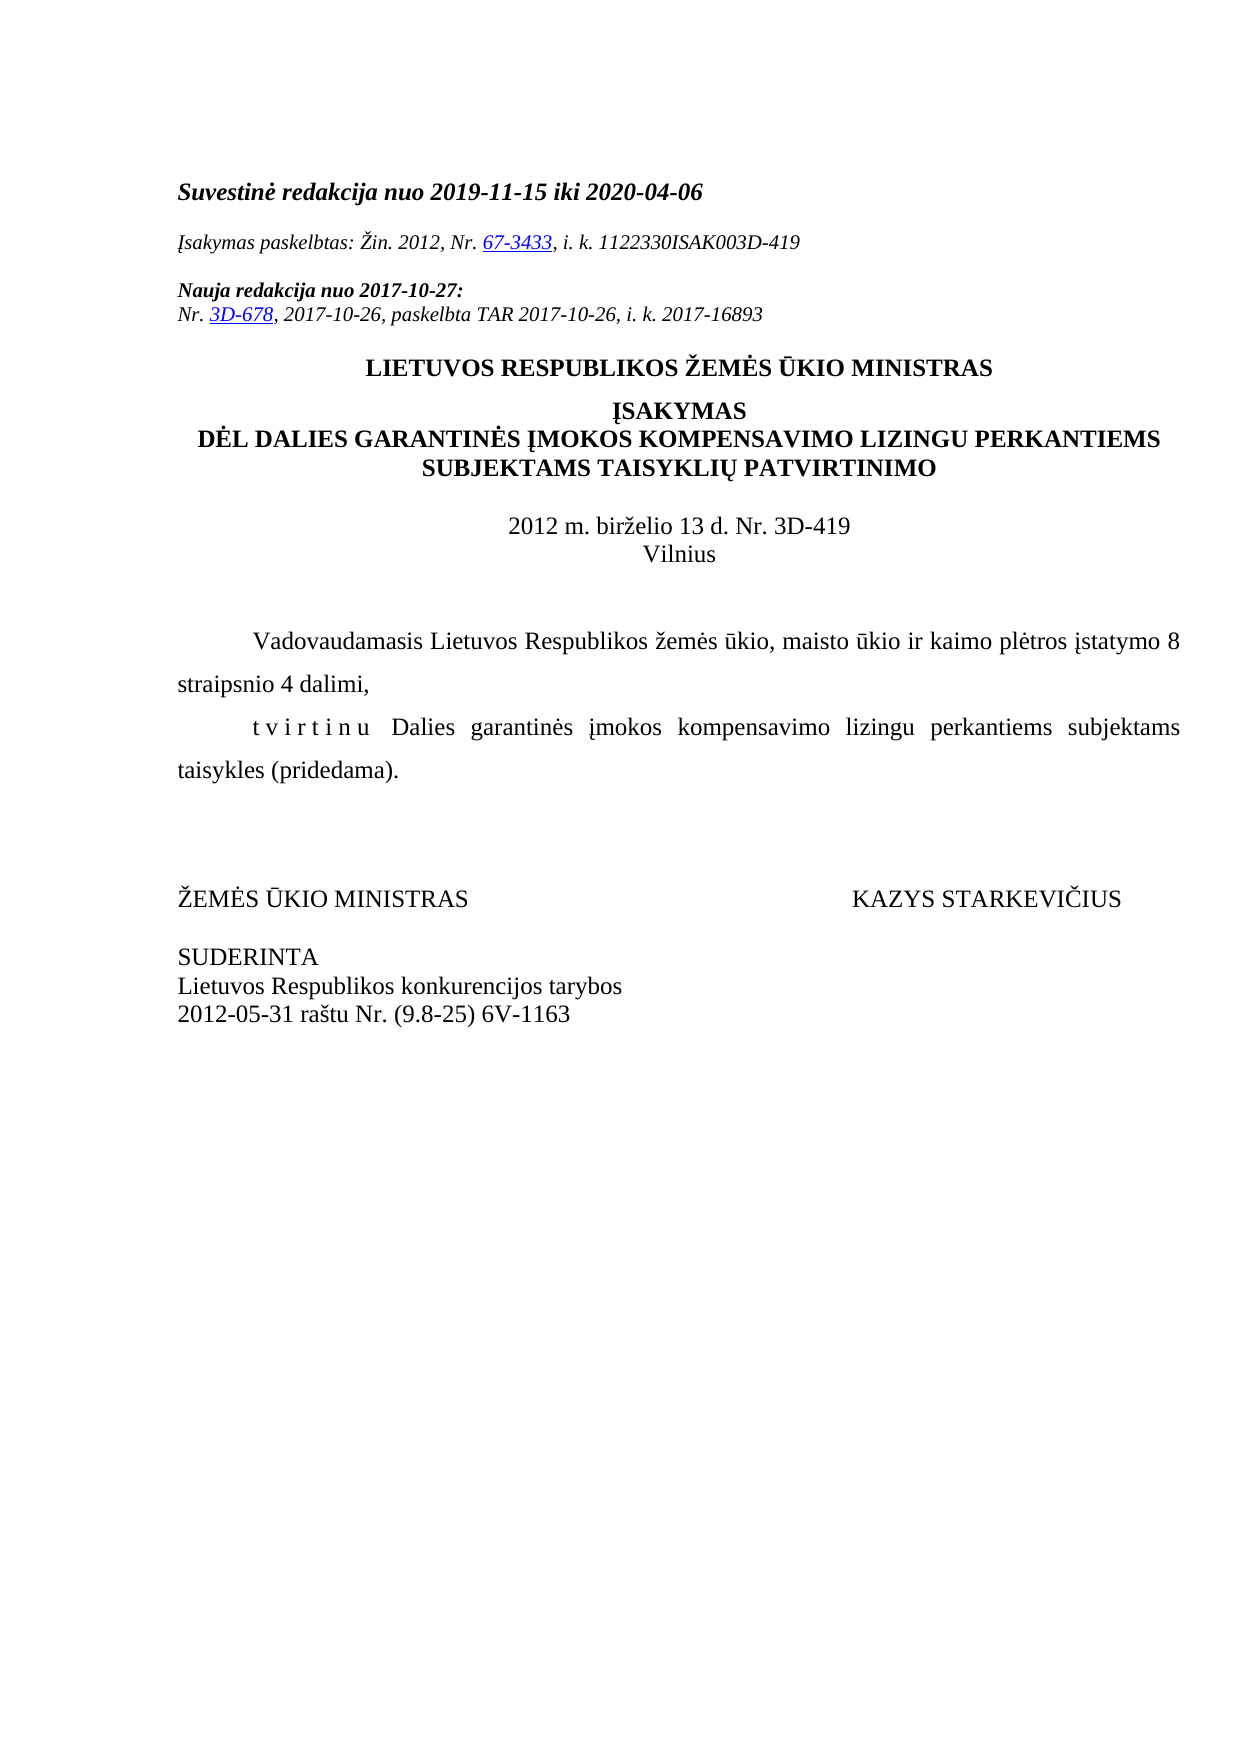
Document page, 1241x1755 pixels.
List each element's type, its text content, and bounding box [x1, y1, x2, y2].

text Vadovaudamasis Lietuvos Respublikos žemės ūkio, maisto ūkio ir kaimo plėtros įstatymo 8 straipsnio 4 dalimi, [177, 626, 1181, 698]
text tvirtinu Dalies garantinės įmokos kompensavimo lizingu perkantiems subjektams taisykles (pridedama). [177, 712, 1181, 784]
text Lietuvos Respublikos konkurencijos tarybos [177, 971, 1181, 999]
text Vilnius [177, 539, 1181, 568]
text ĮSAKYMAS [177, 396, 1181, 424]
text Suvestinė redakcija nuo 2019-11-15 iki 2020-04-06 [177, 177, 1181, 206]
text 2012 m. birželio 13 d. Nr. 3D-419 [177, 511, 1181, 539]
text Nr. 3D-678, 2017-10-26, paskelbta TAR 2017-10-26, i. k. 2017-16893 [177, 302, 1181, 326]
text 2012-05-31 raštu Nr. (9.8-25) 6V-1163 [177, 999, 1181, 1028]
text Žemės ūkio ministras Kazys Starkevičius [177, 884, 1181, 913]
text DĖL DALIES GARANTINĖS ĮMOKOS KOMPENSAVIMO LIZINGU PERKANTIEMS SUBJEKTAMS TAISYKLIŲ PATVIRTINIMO [177, 424, 1181, 482]
text LIETUVOS RESPUBLIKOS ŽEMĖS ŪKIO MINISTRAS [177, 353, 1181, 381]
text Įsakymas paskelbtas: Žin. 2012, Nr. 67-3433, i. k. 1122330ISAK003D-419 [177, 230, 1181, 254]
text Nauja redakcija nuo 2017-10-27: [177, 278, 1181, 302]
text SUDERINTA [177, 942, 1181, 971]
